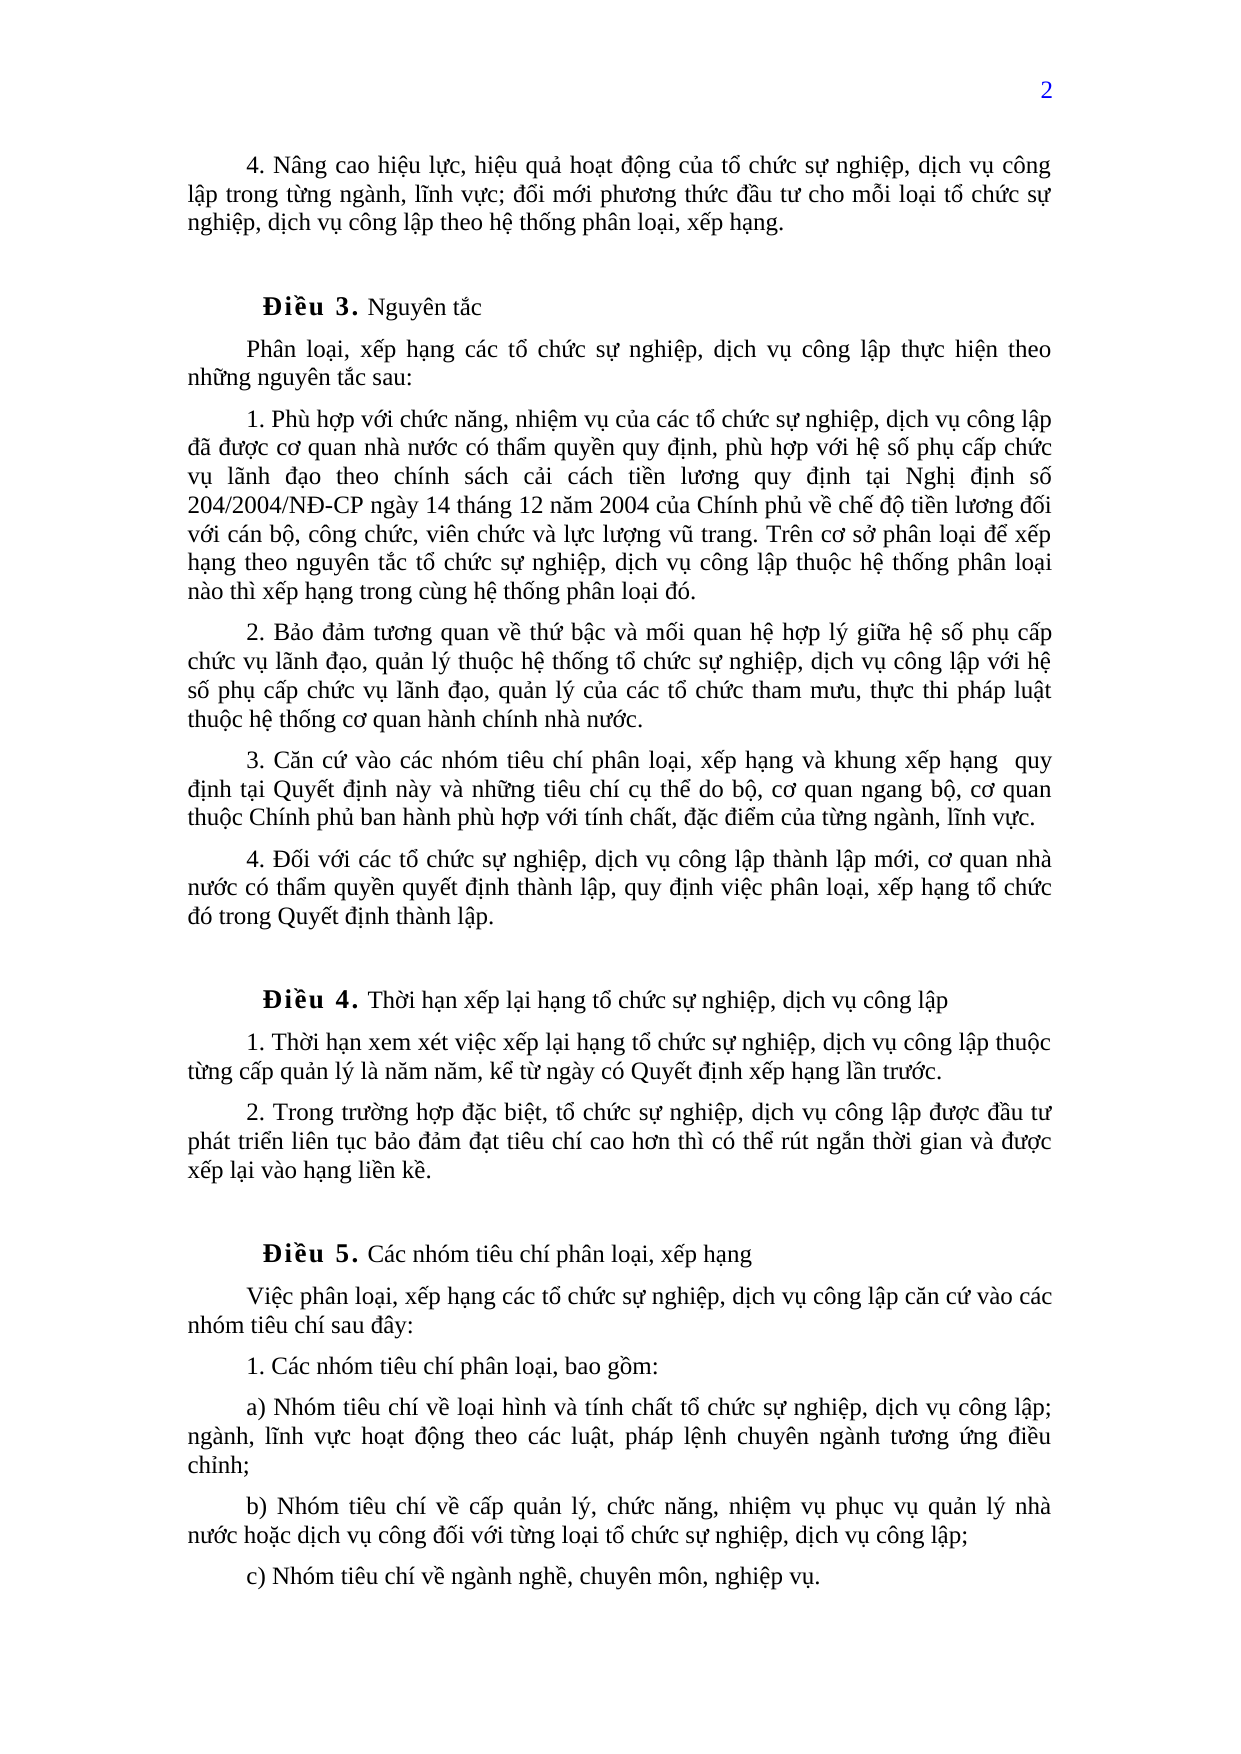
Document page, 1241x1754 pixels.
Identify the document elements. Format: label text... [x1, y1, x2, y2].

text Điều 5. Các nhóm tiêu chí phân loại, xếp hạng [187, 1237, 1053, 1268]
text Điều 3. Nguyên tắc [187, 290, 1053, 321]
text 2. Bảo đảm tương quan về thứ bậc và mối quan hệ hợp lý giữa hệ số phụ cấp chức vụ lãnh đạo, quản lý thuộc hệ thống tổ chức sự nghiệp, dịch vụ công lập với hệ số phụ cấp chức vụ lãnh đạo, quản lý của các tổ chức tham mưu, thực thi pháp luật thuộc hệ thống cơ quan hành chính nhà nước. [187, 617, 1053, 732]
text a) Nhóm tiêu chí về loại hình và tính chất tổ chức sự nghiệp, dịch vụ công lập; ngành, lĩnh vực hoạt động theo các luật, pháp lệnh chuyên ngành tương ứng điều chỉnh; [187, 1392, 1053, 1478]
text 4. Nâng cao hiệu lực, hiệu quả hoạt động của tổ chức sự nghiệp, dịch vụ công lập trong từng ngành, lĩnh vực; đổi mới phương thức đầu tư cho mỗi loại tổ chức sự nghiệp, dịch vụ công lập theo hệ thống phân loại, xếp hạng. [187, 150, 1053, 236]
text Phân loại, xếp hạng các tổ chức sự nghiệp, dịch vụ công lập thực hiện theo những nguyên tắc sau: [187, 334, 1053, 391]
text 1. Phù hợp với chức năng, nhiệm vụ của các tổ chức sự nghiệp, dịch vụ công lập đã được cơ quan nhà nước có thẩm quyền quy định, phù hợp với hệ số phụ cấp chức vụ lãnh đạo theo chính sách cải cách tiền lương quy định tại Nghị định số 204/2004/NĐ-CP ngày 14 tháng 12 năm 2004 của Chính phủ về chế độ tiền lương đối với cán bộ, công chức, viên chức và lực lượng vũ trang. Trên cơ sở phân loại để xếp hạng theo nguyên tắc tổ chức sự nghiệp, dịch vụ công lập thuộc hệ thống phân loại nào thì xếp hạng trong cùng hệ thống phân loại đó. [187, 404, 1053, 605]
text 1. Các nhóm tiêu chí phân loại, bao gồm: [187, 1351, 1053, 1380]
text Việc phân loại, xếp hạng các tổ chức sự nghiệp, dịch vụ công lập căn cứ vào các nhóm tiêu chí sau đây: [187, 1281, 1053, 1338]
text 2. Trong trường hợp đặc biệt, tổ chức sự nghiệp, dịch vụ công lập được đầu tư phát triển liên tục bảo đảm đạt tiêu chí cao hơn thì có thể rút ngắn thời gian và được xếp lại vào hạng liền kề. [187, 1097, 1053, 1183]
text 4. Đối với các tổ chức sự nghiệp, dịch vụ công lập thành lập mới, cơ quan nhà nước có thẩm quyền quyết định thành lập, quy định việc phân loại, xếp hạng tổ chức đó trong Quyết định thành lập. [187, 844, 1053, 930]
text b) Nhóm tiêu chí về cấp quản lý, chức năng, nhiệm vụ phục vụ quản lý nhà nước hoặc dịch vụ công đối với từng loại tổ chức sự nghiệp, dịch vụ công lập; [187, 1491, 1053, 1548]
text 1. Thời hạn xem xét việc xếp lại hạng tổ chức sự nghiệp, dịch vụ công lập thuộc từng cấp quản lý là năm năm, kể từ ngày có Quyết định xếp hạng lần trước. [187, 1027, 1053, 1085]
text Điều 4. Thời hạn xếp lại hạng tổ chức sự nghiệp, dịch vụ công lập [187, 984, 1053, 1015]
text c) Nhóm tiêu chí về ngành nghề, chuyên môn, nghiệp vụ. [187, 1561, 1053, 1590]
text 3. Căn cứ vào các nhóm tiêu chí phân loại, xếp hạng và khung xếp hạng quy định tại Quyết định này và những tiêu chí cụ thể do bộ, cơ quan ngang bộ, cơ quan thuộc Chính phủ ban hành phù hợp với tính chất, đặc điểm của từng ngành, lĩnh vực. [187, 745, 1053, 831]
